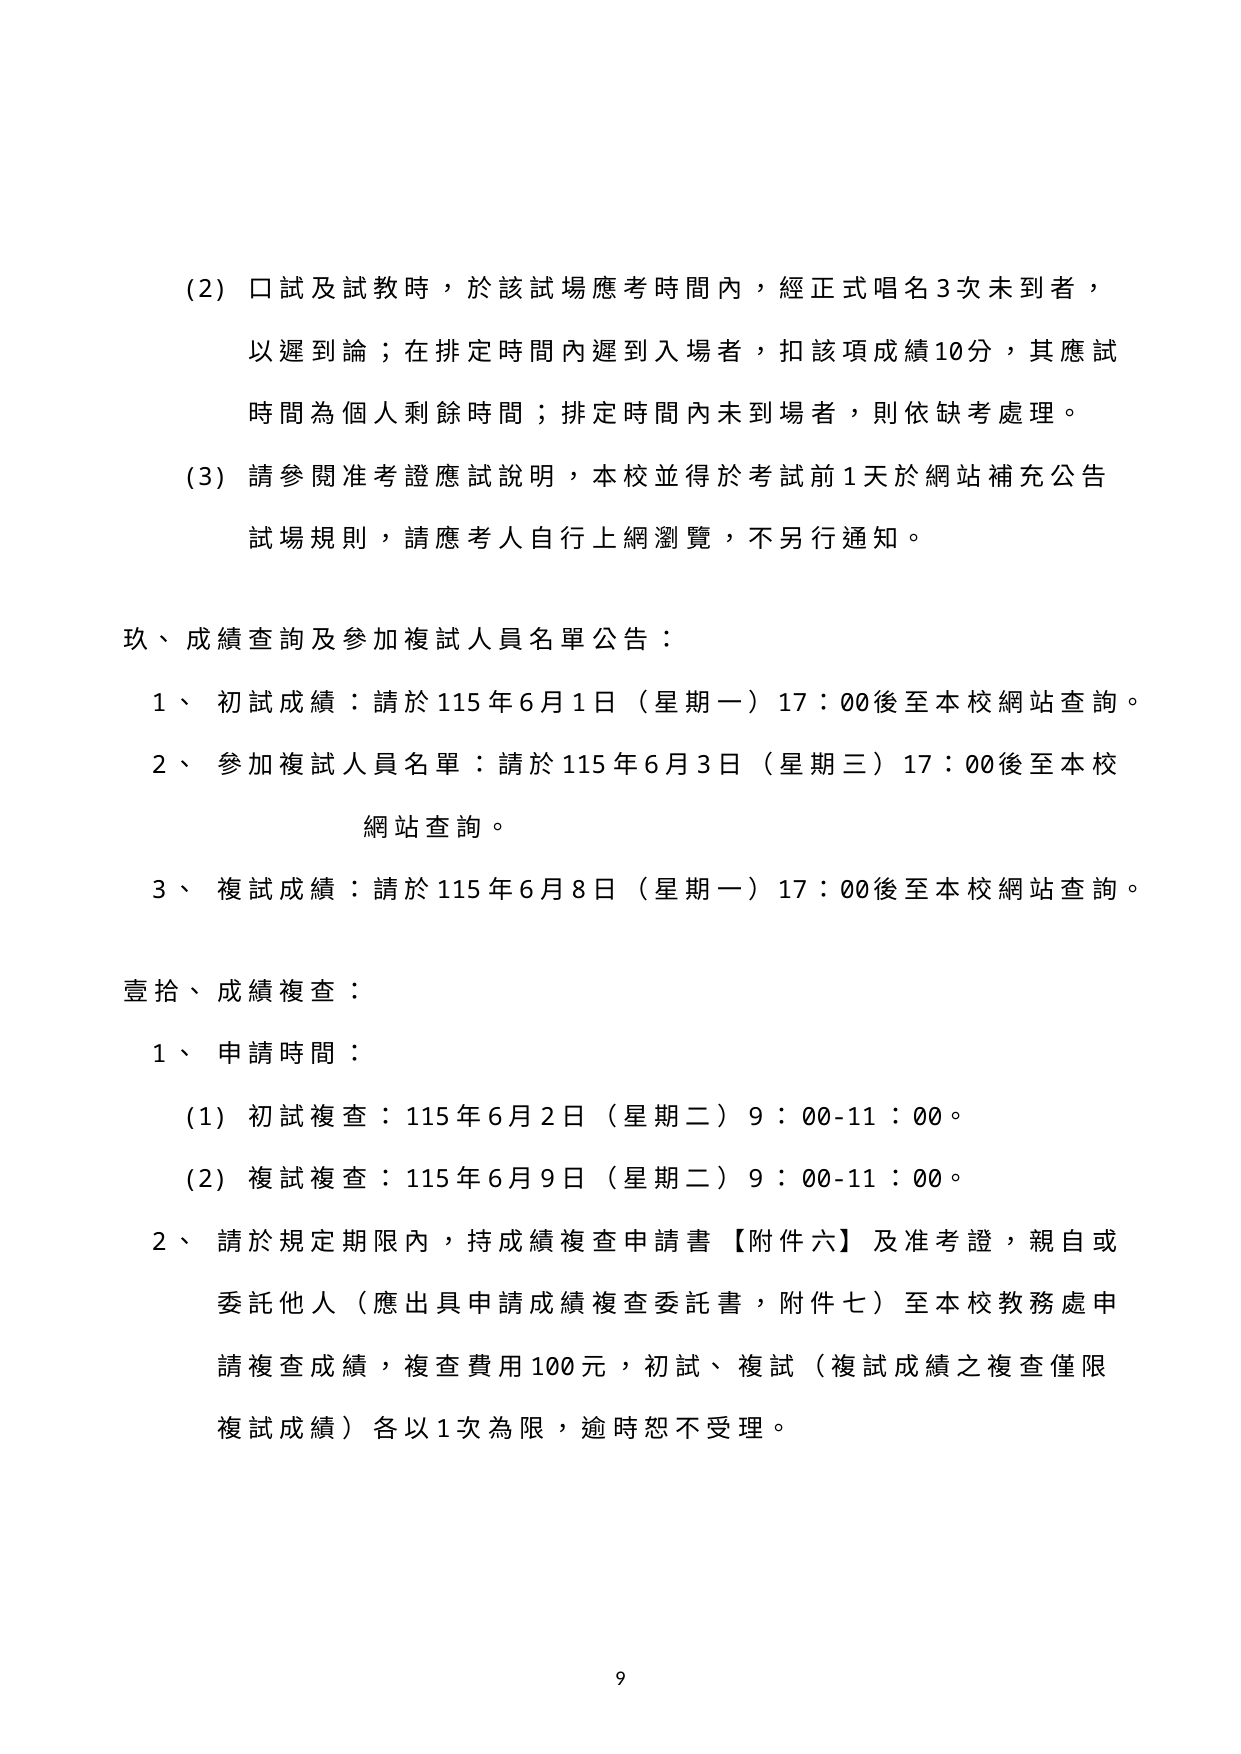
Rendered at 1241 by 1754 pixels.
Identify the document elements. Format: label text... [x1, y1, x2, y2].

list 請於規定期限內，持成績複查申請書【附件六】及准考證，親自或委託他人（應出具申請成績複查委託書，附件七）至本校教務處申請複查成績，複查費用100元，初試、複試（複試成績之複查僅限複試成績）各以1次為限，逾時恕不受理。 [150, 1198, 1120, 1448]
list 申請時間： [150, 1010, 1120, 1073]
list 請參閱准考證應試說明，本校並得於考試前1天於網站補充公告試場規則，請應考人自行上網瀏覽，不另行通知。 [179, 433, 1135, 558]
list 初試複查：115年6月2日（星期二）9：00-11：00。 [179, 1073, 1135, 1135]
list 複試複查：115年6月9日（星期二）9：00-11：00。 [179, 1135, 1135, 1198]
list 成績查詢及參加複試人員名單公告： [120, 596, 1120, 659]
list 口試及試教時，於該試場應考時間內，經正式唱名3次未到者，以遲到論；在排定時間內遲到入場者，扣該項成績10分，其應試時間為個人剩餘時間；排定時間內未到場者，則依缺考處理。 [179, 245, 1135, 433]
list 成績複查： [120, 948, 1120, 1010]
list 初試成績：請於115年6月1日（星期一）17：00後至本校網站查詢。 [150, 659, 1120, 721]
list 複試成績：請於115年6月8日（星期一）17：00後至本校網站查詢。 [150, 846, 1120, 909]
list 參加複試人員名單：請於115年6月3日（星期三）17：00後至本校網站查詢。 [150, 721, 1120, 846]
